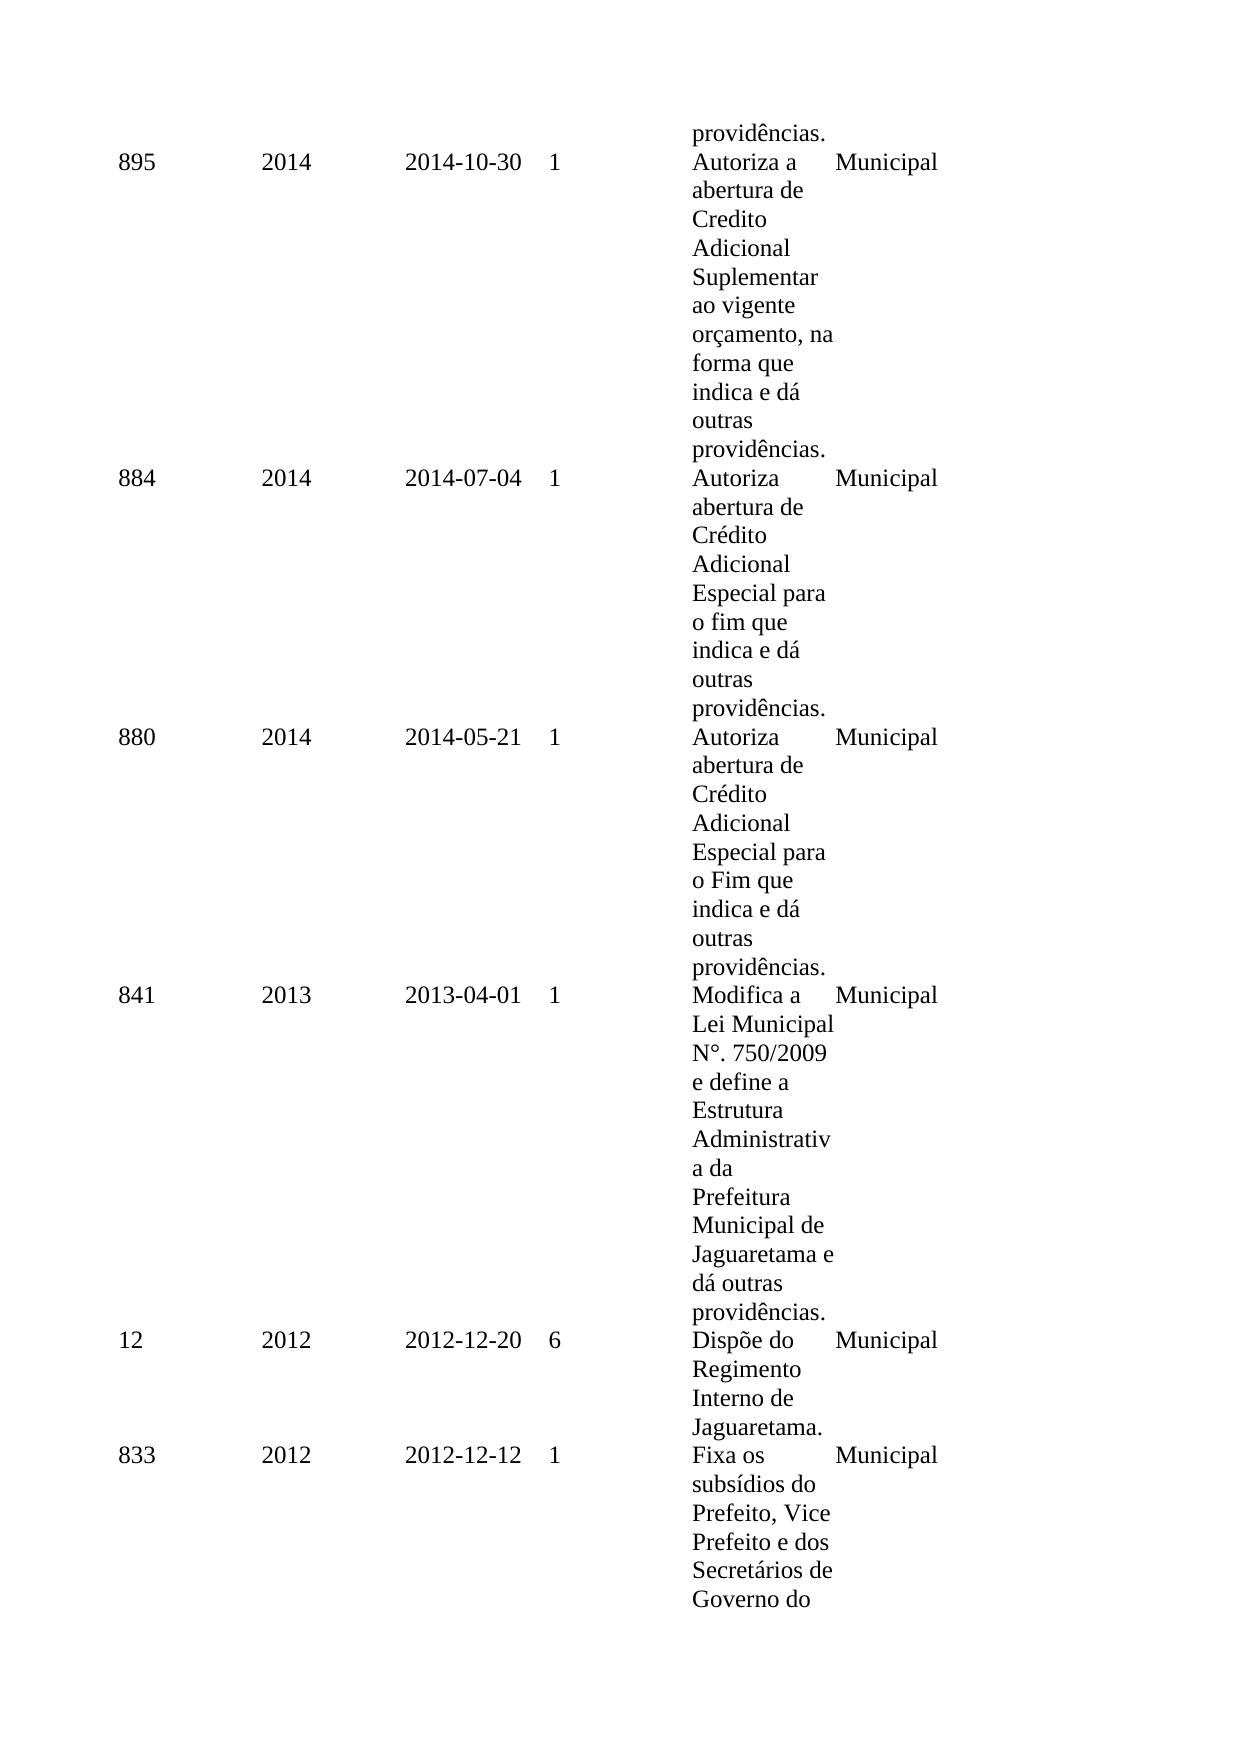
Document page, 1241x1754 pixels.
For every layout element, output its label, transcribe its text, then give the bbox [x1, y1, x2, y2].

table_cell 2013 [261, 981, 405, 1326]
table_cell Dispõe do Regimento Interno de Jaguaretama. [692, 1326, 835, 1441]
table_cell Municipal [835, 722, 979, 981]
table_cell [548, 118, 692, 147]
table_cell [979, 981, 1122, 1326]
table_cell [979, 722, 1122, 981]
table_cell Modifica a Lei Municipal N°. 750/2009 e define a Estrutura Administrativa da Prefeitura Municipal de Jaguaretama e dá outras providências. [692, 981, 835, 1326]
table_cell Autoriza abertura de Crédito Adicional Especial para o fim que indica e dá outras providências. [692, 463, 835, 722]
table_cell Municipal [835, 463, 979, 722]
table_cell 2014-07-04 [405, 463, 548, 722]
table_cell 1 [548, 981, 692, 1326]
table_cell 2014 [261, 463, 405, 722]
table_cell 2012-12-12 [405, 1441, 548, 1613]
table_cell 2014-05-21 [405, 722, 548, 981]
table_cell 2012 [261, 1326, 405, 1441]
table_cell 833 [118, 1441, 261, 1613]
table_cell Autoriza a abertura de Credito Adicional Suplementar ao vigente orçamento, na forma que indica e dá outras providências. [692, 147, 835, 463]
table_cell 12 [118, 1326, 261, 1441]
table_cell 1 [548, 1441, 692, 1613]
table_cell 880 [118, 722, 261, 981]
table_cell 895 [118, 147, 261, 463]
table_cell 841 [118, 981, 261, 1326]
table_cell providências. [692, 118, 835, 147]
table_cell [979, 463, 1122, 722]
table_cell [979, 118, 1122, 147]
table_cell [835, 118, 979, 147]
table_cell 2012-12-20 [405, 1326, 548, 1441]
table_cell [979, 1326, 1122, 1441]
table_cell Municipal [835, 981, 979, 1326]
table_cell 1 [548, 722, 692, 981]
table_cell Autoriza abertura de Crédito Adicional Especial para o Fim que indica e dá outras providências. [692, 722, 835, 981]
table_cell Municipal [835, 1441, 979, 1613]
table_cell 2013-04-01 [405, 981, 548, 1326]
table_cell [118, 118, 261, 147]
table_cell Fixa os subsídios do Prefeito, Vice Prefeito e dos Secretários de Governo do [692, 1441, 835, 1613]
table_cell 1 [548, 463, 692, 722]
table_cell 6 [548, 1326, 692, 1441]
table_cell Municipal [835, 1326, 979, 1441]
table_cell 1 [548, 147, 692, 463]
table_cell [261, 118, 405, 147]
table_cell 884 [118, 463, 261, 722]
table_cell [405, 118, 548, 147]
table_cell 2014-10-30 [405, 147, 548, 463]
table_cell Municipal [835, 147, 979, 463]
table_cell 2014 [261, 722, 405, 981]
table_cell 2012 [261, 1441, 405, 1613]
table_cell [979, 147, 1122, 463]
table_cell [979, 1441, 1122, 1613]
table_cell 2014 [261, 147, 405, 463]
